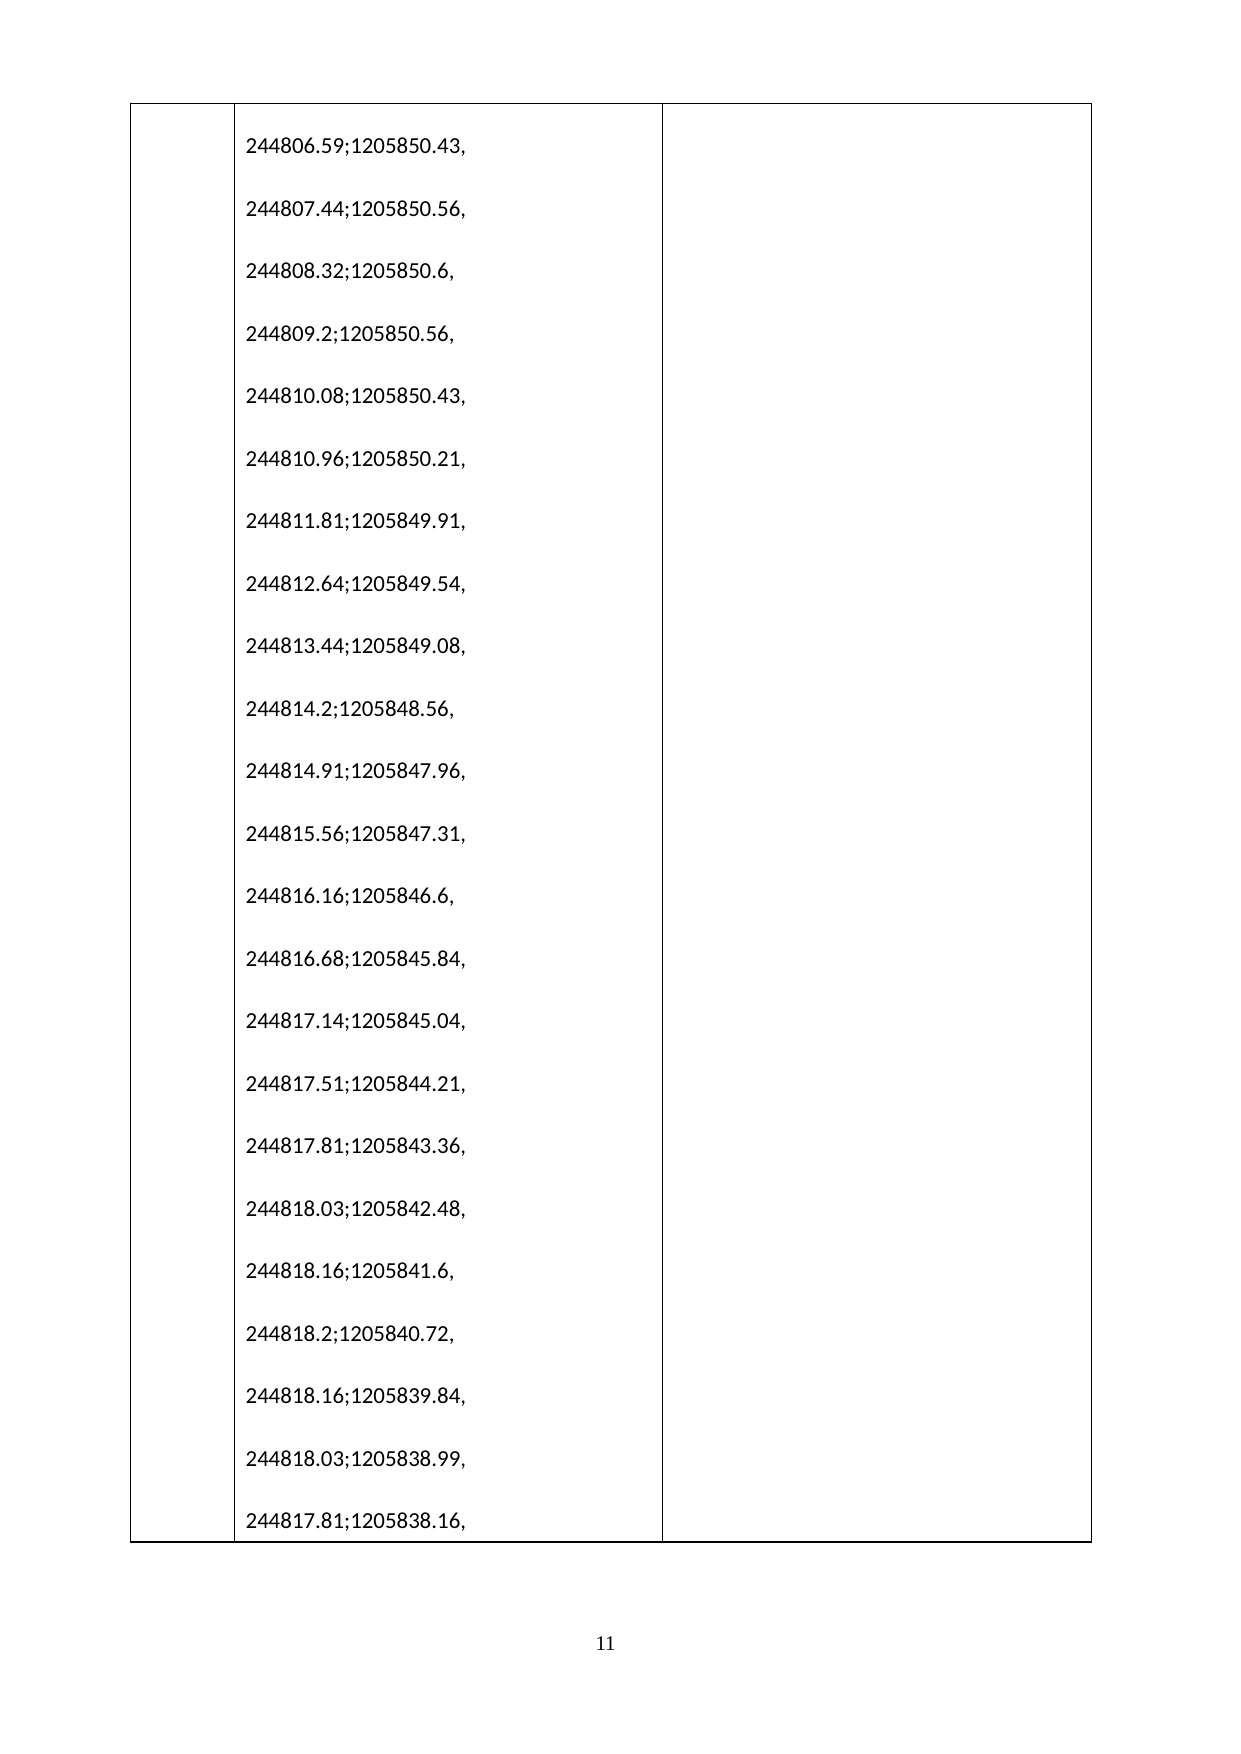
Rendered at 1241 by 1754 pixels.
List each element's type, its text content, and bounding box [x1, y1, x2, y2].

table_cell [663, 104, 1091, 1541]
table_cell 244806.59;1205850.43, 244807.44;1205850.56, 244808.32;1205850.6, 244809.2;1205850.56, 244810.08;1205850.43, 244810.96;1205850.21, 244811.81;1205849.91, 244812.64;1205849.54, 244813.44;1205849.08, 244814.2;1205848.56, 244814.91;1205847.96, 244815.56;1205847.31, 244816.16;1205846.6, 244816.68;1205845.84, 244817.14;1205845.04, 244817.51;1205844.21, 244817.81;1205843.36, 244818.03;1205842.48, 244818.16;1205841.6, 244818.2;1205840.72, 244818.16;1205839.84, 244818.03;1205838.99, 244817.81;1205838.16, [235, 104, 662, 1541]
table_cell [131, 104, 234, 1541]
